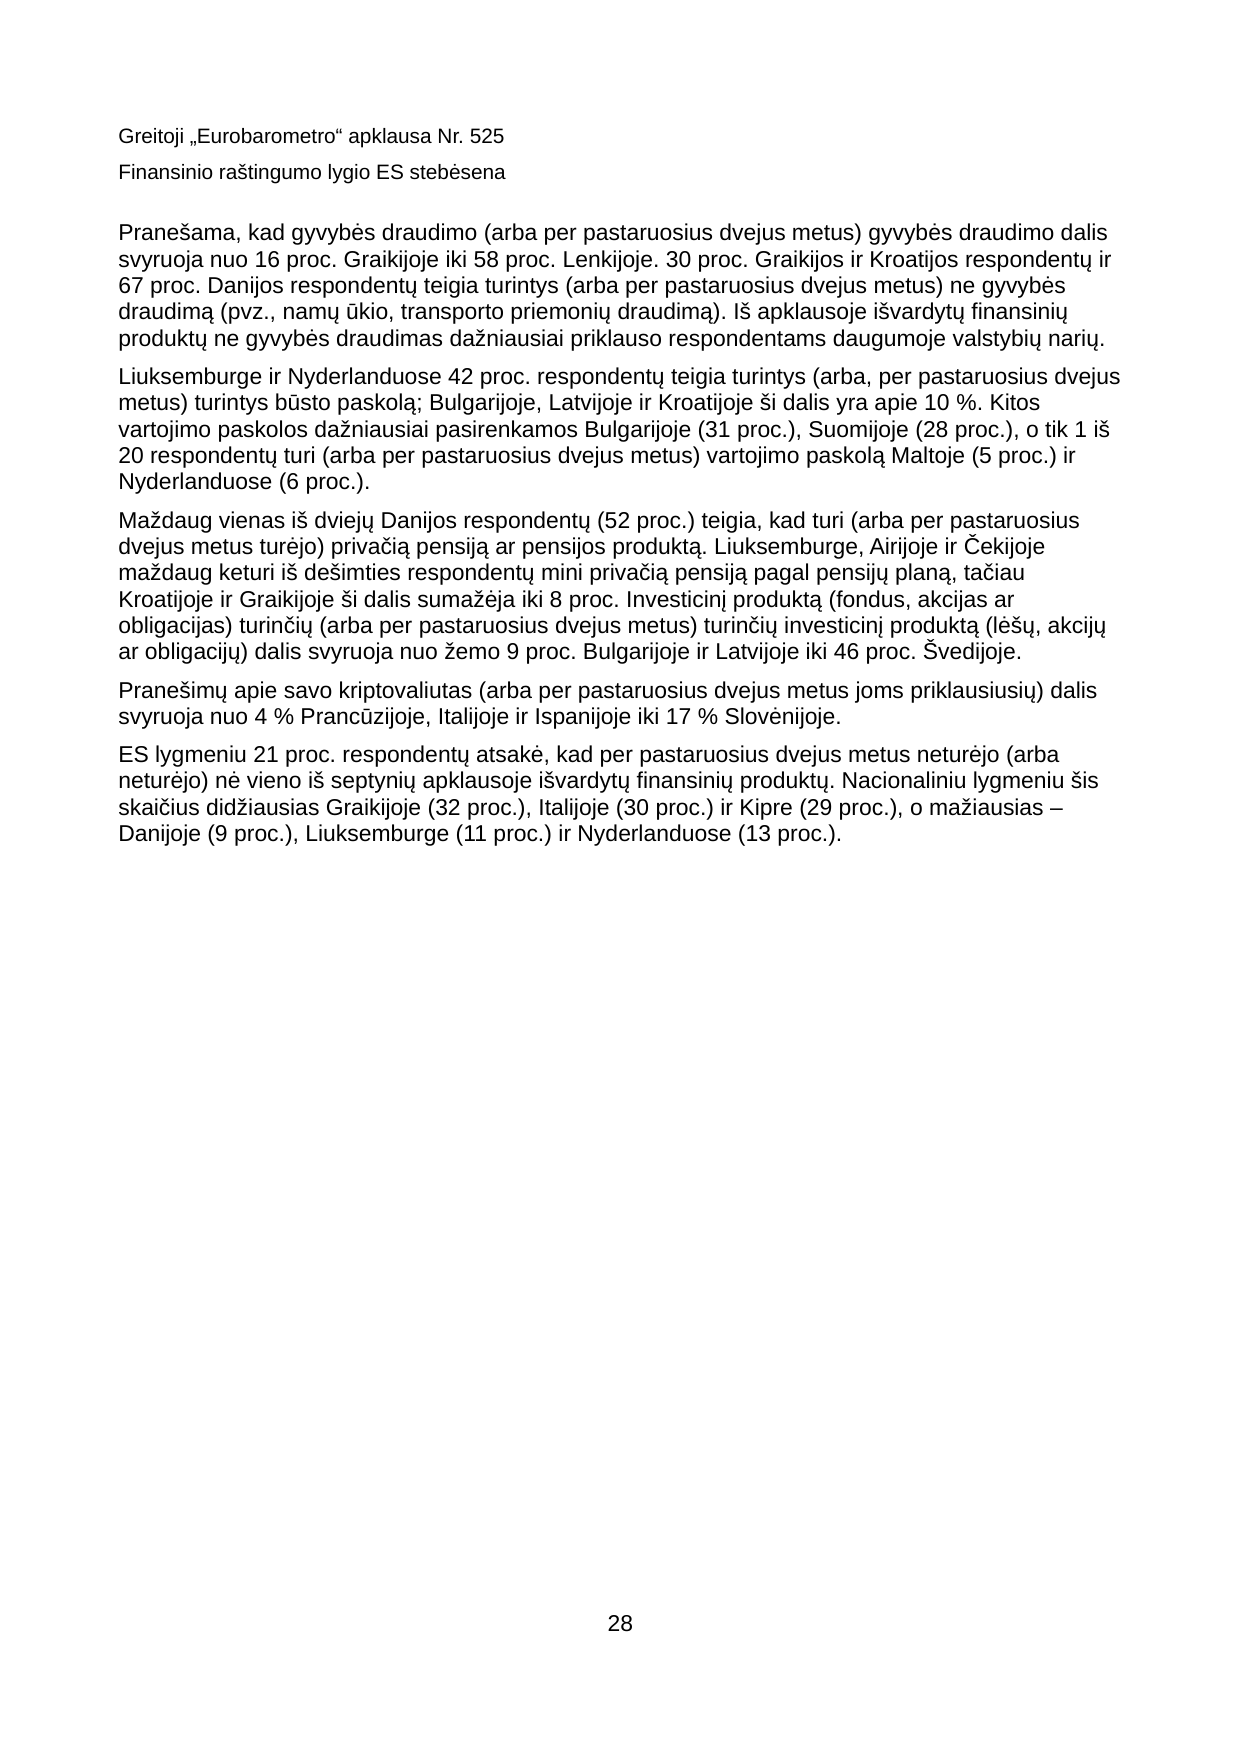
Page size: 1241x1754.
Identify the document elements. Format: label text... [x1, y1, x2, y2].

text Liuksemburge ir Nyderlanduose 42 proc. respondentų teigia turintys (arba, per pastaruosius dvejus metus) turintys būsto paskolą; Bulgarijoje, Latvijoje ir Kroatijoje ši dalis yra apie 10 %. Kitos vartojimo paskolos dažniausiai pasirenkamos Bulgarijoje (31 proc.), Suomijoje (28 proc.), o tik 1 iš 20 respondentų turi (arba per pastaruosius dvejus metus) vartojimo paskolą Maltoje (5 proc.) ir Nyderlanduose (6 proc.). [118, 363, 1122, 495]
text ES lygmeniu 21 proc. respondentų atsakė, kad per pastaruosius dvejus metus neturėjo (arba neturėjo) nė vieno iš septynių apklausoje išvardytų finansinių produktų. Nacionaliniu lygmeniu šis skaičius didžiausias Graikijoje (32 proc.), Italijoje (30 proc.) ir Kipre (29 proc.), o mažiausias – Danijoje (9 proc.), Liuksemburge (11 proc.) ir Nyderlanduose (13 proc.). [118, 741, 1122, 847]
text Pranešimų apie savo kriptovaliutas (arba per pastaruosius dvejus metus joms priklausiusių) dalis svyruoja nuo 4 % Prancūzijoje, Italijoje ir Ispanijoje iki 17 % Slovėnijoje. [118, 677, 1122, 729]
text Pranešama, kad gyvybės draudimo (arba per pastaruosius dvejus metus) gyvybės draudimo dalis svyruoja nuo 16 proc. Graikijoje iki 58 proc. Lenkijoje. 30 proc. Graikijos ir Kroatijos respondentų ir 67 proc. Danijos respondentų teigia turintys (arba per pastaruosius dvejus metus) ne gyvybės draudimą (pvz., namų ūkio, transporto priemonių draudimą). Iš apklausoje išvardytų finansinių produktų ne gyvybės draudimas dažniausiai priklauso respondentams daugumoje valstybių narių. [118, 219, 1122, 351]
text Maždaug vienas iš dviejų Danijos respondentų (52 proc.) teigia, kad turi (arba per pastaruosius dvejus metus turėjo) privačią pensiją ar pensijos produktą. Liuksemburge, Airijoje ir Čekijoje maždaug keturi iš dešimties respondentų mini privačią pensiją pagal pensijų planą, tačiau Kroatijoje ir Graikijoje ši dalis sumažėja iki 8 proc. Investicinį produktą (fondus, akcijas ar obligacijas) turinčių (arba per pastaruosius dvejus metus) turinčių investicinį produktą (lėšų, akcijų ar obligacijų) dalis svyruoja nuo žemo 9 proc. Bulgarijoje ir Latvijoje iki 46 proc. Švedijoje. [118, 507, 1122, 665]
